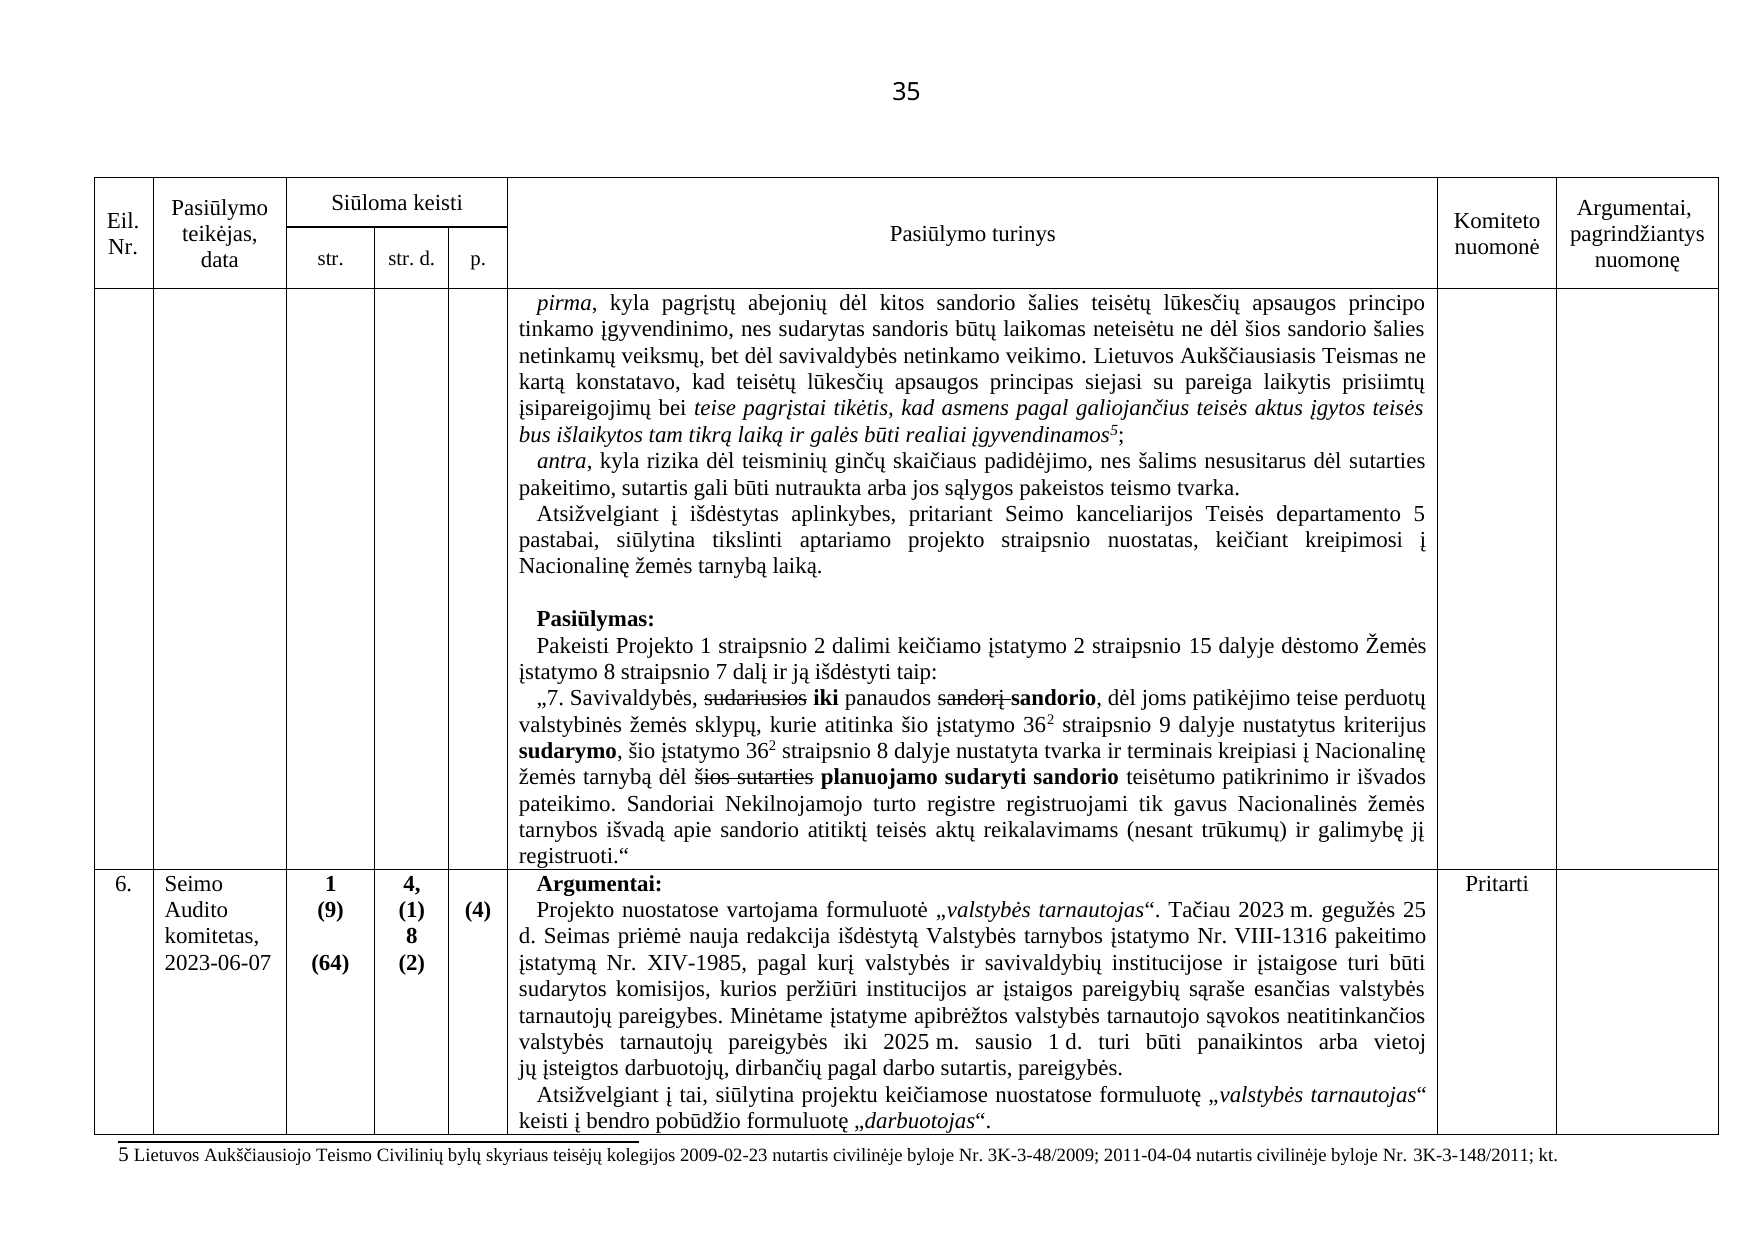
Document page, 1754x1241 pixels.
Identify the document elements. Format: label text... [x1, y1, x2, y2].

table_cell [375, 289, 448, 869]
table_header Siūloma keisti [287, 178, 507, 226]
table_cell str. [287, 228, 374, 288]
table_cell [1557, 870, 1718, 1133]
table_cell p. [449, 228, 507, 288]
table_header Komiteto nuomonė [1438, 178, 1556, 288]
table_cell (4) [449, 870, 507, 1133]
table_cell 1 (9) (64) [287, 870, 374, 1133]
table_cell [95, 289, 153, 869]
table_cell Seimo Audito komitetas, 2023-06-07 [154, 870, 286, 1133]
table_cell [1557, 289, 1718, 869]
table_header Pasiūlymo turinys [508, 178, 1437, 288]
table_cell pirma, kyla pagrįstų abejonių dėl kitos sandorio šalies teisėtų lūkesčių apsaugos principo tinkamo įgyvendinimo, nes sudarytas sandoris būtų laikomas neteisėtu ne dėl šios sandorio šalies netinkamų veiksmų, bet dėl savivaldybės netinkamo veikimo. Lietuvos Aukščiausiasis Teismas ne kartą konstatavo, kad teisėtų lūkesčių apsaugos principas siejasi su pareiga laikytis prisiimtų įsipareigojimų bei teise pagrįstai tikėtis, kad asmens pagal galiojančius teisės aktus įgytos teisės bus išlaikytos tam tikrą laiką ir galės būti realiai įgyvendinamos; antra, kyla rizika dėl teisminių ginčų skaičiaus padidėjimo, nes šalims nesusitarus dėl sutarties pakeitimo, sutartis gali būti nutraukta arba jos sąlygos pakeistos teismo tvarka. Atsižvelgiant į išdėstytas aplinkybes, pritariant Seimo kanceliarijos Teisės departamento 5 pastabai, siūlytina tikslinti aptariamo projekto straipsnio nuostatas, keičiant kreipimosi į Nacionalinę žemės tarnybą laiką. Pasiūlymas: Pakeisti Projekto 1 straipsnio 2 dalimi keičiamo įstatymo 2 straipsnio 15 dalyje dėstomo Žemės įstatymo 8 straipsnio 7 dalį ir ją išdėstyti taip: „7. Savivaldybės, sudariusios iki panaudos sandorį sandorio, dėl joms patikėjimo teise perduotų valstybinės žemės sklypų, kurie atitinka šio įstatymo 362 straipsnio 9 dalyje nustatytus kriterijus sudarymo, šio įstatymo 362 straipsnio 8 dalyje nustatyta tvarka ir terminais kreipiasi į Nacionalinę žemės tarnybą dėl šios sutarties planuojamo sudaryti sandorio teisėtumo patikrinimo ir išvados pateikimo. Sandoriai Nekilnojamojo turto registre registruojami tik gavus Nacionalinės žemės tarnybos išvadą apie sandorio atitiktį teisės aktų reikalavimams (nesant trūkumų) ir galimybę jį registruoti.“ [508, 289, 1437, 869]
table_header Pasiūlymo teikėjas, data [154, 178, 286, 288]
table_header Eil. Nr. [95, 178, 153, 288]
table_cell 4, (1) 8 (2) [375, 870, 448, 1133]
table_cell Pritarti [1438, 870, 1556, 1133]
table_cell [154, 289, 286, 869]
table_cell [449, 289, 507, 869]
table_cell Argumentai: Projekto nuostatose vartojama formuluotė „valstybės tarnautojas“. Tačiau 2023 m. gegužės 25 d. Seimas priėmė nauja redakcija išdėstytą Valstybės tarnybos įstatymo Nr. VIII-1316 pakeitimo įstatymą Nr. XIV-1985, pagal kurį valstybės ir savivaldybių institucijose ir įstaigose turi būti sudarytos komisijos, kurios peržiūri institucijos ar įstaigos pareigybių sąraše esančias valstybės tarnautojų pareigybes. Minėtame įstatyme apibrėžtos valstybės tarnautojo sąvokos neatitinkančios valstybės tarnautojų pareigybės iki 2025 m. sausio 1 d. turi būti panaikintos arba vietoj jų įsteigtos darbuotojų, dirbančių pagal darbo sutartis, pareigybės. Atsižvelgiant į tai, siūlytina projektu keičiamose nuostatose formuluotę „valstybės tarnautojas“ keisti į bendro pobūdžio formuluotę „darbuotojas“. [508, 870, 1437, 1133]
table_cell [95, 870, 153, 1133]
table_header Argumentai, pagrindžiantys nuomonę [1557, 178, 1718, 288]
table_cell [1438, 289, 1556, 869]
table_cell [287, 289, 374, 869]
table_cell str. d. [375, 228, 448, 288]
